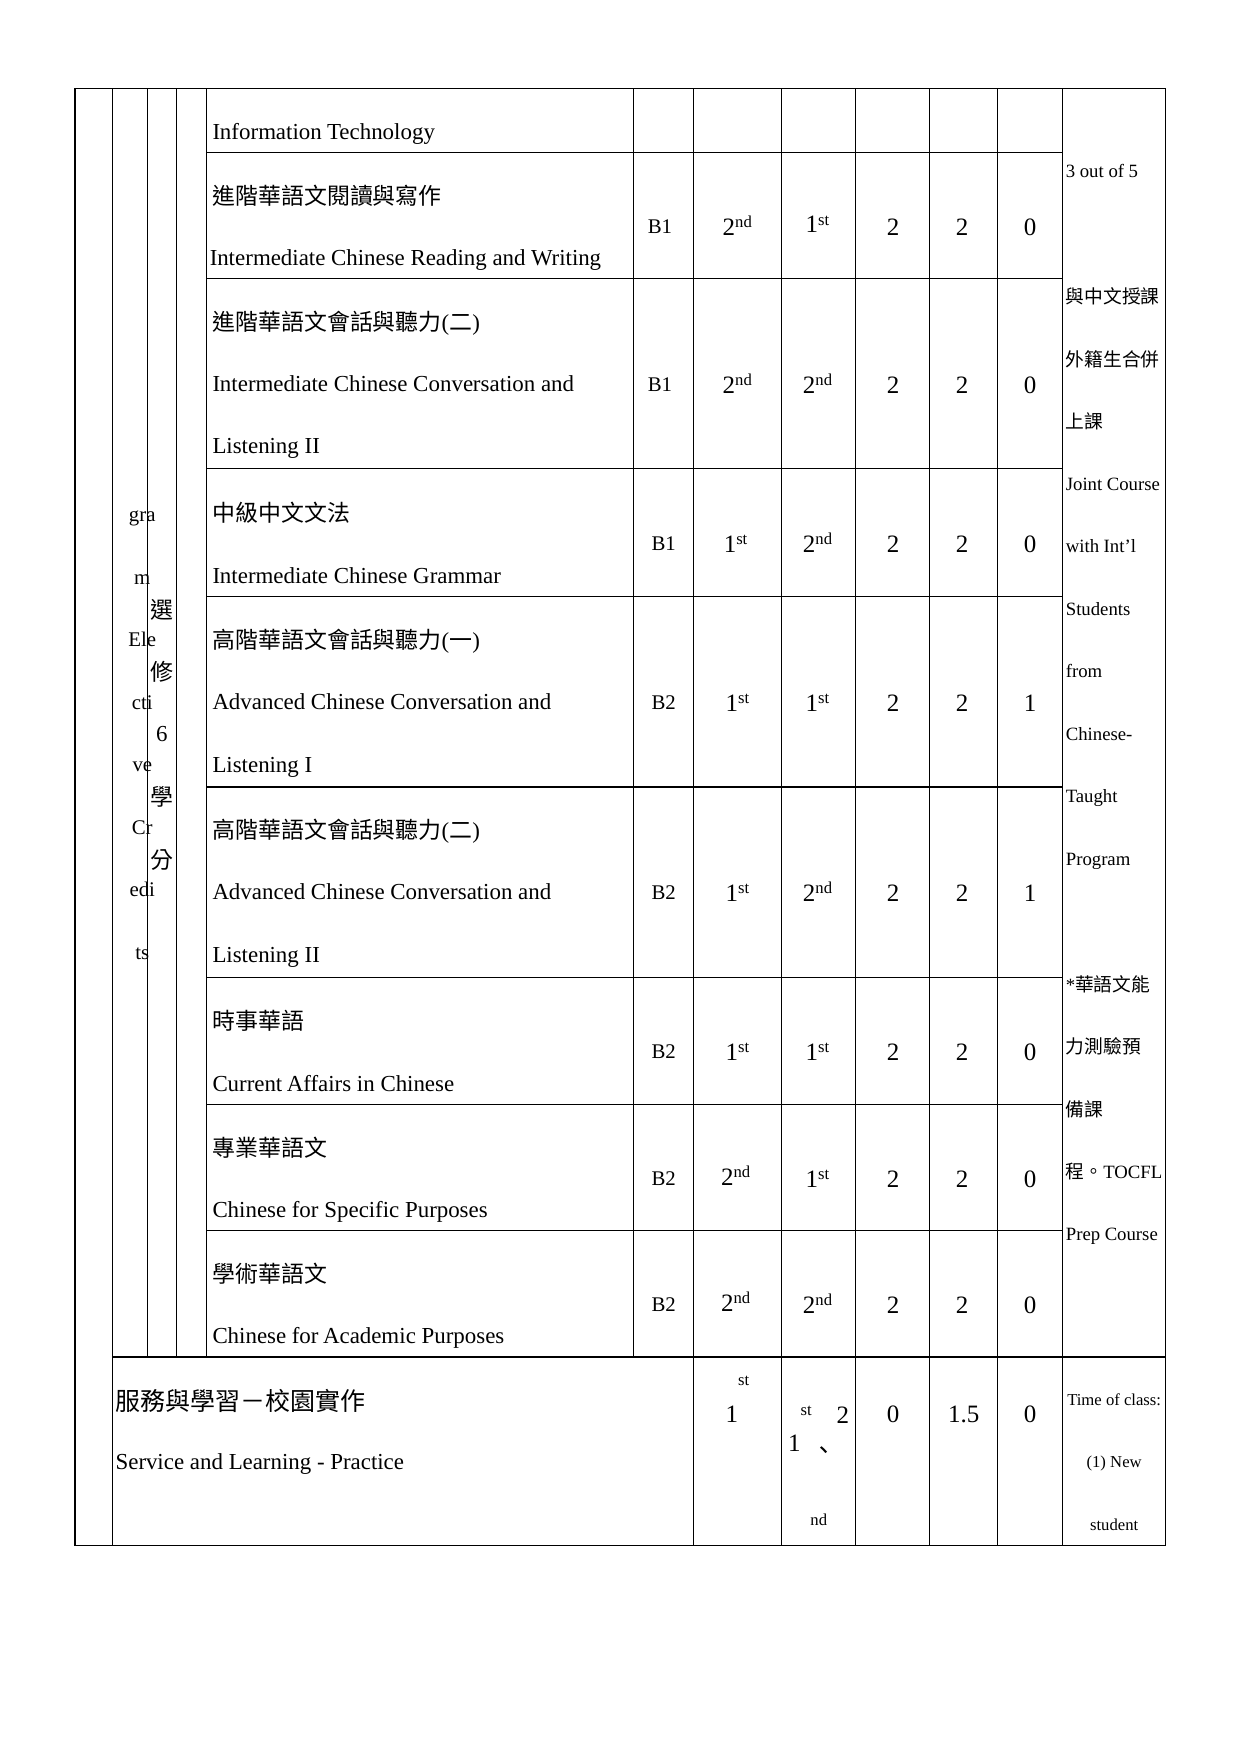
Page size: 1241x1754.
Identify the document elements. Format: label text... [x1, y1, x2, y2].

table_cell B2 [634, 1231, 693, 1356]
table_cell [998, 89, 1062, 152]
table_cell [634, 89, 693, 152]
table_cell 1st [694, 469, 781, 596]
table_cell 0 [998, 1105, 1062, 1230]
table_cell 1st [694, 597, 781, 786]
table_cell 2nd [694, 1231, 781, 1356]
table_cell 1st [694, 1358, 781, 1545]
table_cell B2 [634, 1105, 693, 1230]
table_cell 0 [998, 1358, 1062, 1545]
table_cell 高階華語文會話與聽力(一) Advanced Chinese Conversation and Listening I [207, 597, 633, 786]
table_cell 中級中文文法 Intermediate Chinese Grammar [207, 469, 633, 596]
table_cell 1 [998, 597, 1062, 786]
table_cell 2 [856, 153, 929, 278]
table_cell Time of class: (1) New student [1063, 1358, 1165, 1545]
table_cell 1st [694, 978, 781, 1104]
table_cell [856, 89, 929, 152]
table_cell 2 [856, 788, 929, 977]
table_cell [694, 89, 781, 152]
table_cell 2 [930, 1231, 997, 1356]
table_cell 0 [856, 1358, 929, 1545]
table_cell B1 [634, 469, 693, 596]
table_cell Information Technology [207, 89, 633, 152]
table_cell B2 [634, 978, 693, 1104]
table_cell 3 out of 5 與中文授課外籍生合併上課 Joint Course with Int’l Students from Chinese-Taught Program *華語文能 力測驗預 備課程。TOCFL Prep Course [1063, 89, 1165, 1356]
table_cell 1st [782, 153, 855, 278]
table_cell 2 [930, 978, 997, 1104]
table_cell 2 [856, 597, 929, 786]
table_cell 2 [930, 597, 997, 786]
table_cell 學術華語文 Chinese for Academic Purposes [207, 1231, 633, 1356]
table_cell B1 [634, 153, 693, 278]
table_cell 2nd [782, 788, 855, 977]
table_cell 2 [856, 1231, 929, 1356]
table_cell 0 [998, 1231, 1062, 1356]
table_cell 0 [998, 153, 1062, 278]
table_cell 進階華語文會話與聽力(二) Intermediate Chinese Conversation and Listening II [207, 279, 633, 468]
table_cell 1st [782, 597, 855, 786]
table_cell 2nd [694, 1105, 781, 1230]
table_cell 1st [782, 978, 855, 1104]
table_cell 2 [930, 279, 997, 468]
table_cell 1st、2nd [782, 1358, 855, 1545]
table_cell 2nd [782, 279, 855, 468]
table_cell [76, 89, 112, 1545]
table_cell 2 [856, 469, 929, 596]
table_cell 通識選修 6 學分 [148, 89, 176, 1356]
table_cell 2 [856, 1105, 929, 1230]
table_cell 2 [856, 279, 929, 468]
table_cell 高階華語文會話與聽力(二) Advanced Chinese Conversation and Listening II [207, 788, 633, 977]
table_cell 2 [930, 1105, 997, 1230]
table_cell 2 [930, 153, 997, 278]
table_cell 1.5 [930, 1358, 997, 1545]
table_cell B2 [634, 597, 693, 786]
table_cell [177, 89, 206, 1356]
table_cell 1 [998, 788, 1062, 977]
table_cell [782, 89, 855, 152]
table_cell (6) Program Elective Credits [113, 89, 147, 1356]
table_cell 2nd [694, 279, 781, 468]
table_cell 2 [930, 469, 997, 596]
table_cell 0 [998, 978, 1062, 1104]
table_cell B2 [634, 788, 693, 977]
table_cell 2 [856, 978, 929, 1104]
table_cell [930, 89, 997, 152]
table_cell 服務與學習－校園實作 Service and Learning - Practice [113, 1358, 693, 1545]
table_cell 2nd [694, 153, 781, 278]
table_cell B1 [634, 279, 693, 468]
table_cell 1st [782, 1105, 855, 1230]
table_cell 2nd [782, 469, 855, 596]
table_cell 1st [694, 788, 781, 977]
table_cell 0 [998, 469, 1062, 596]
table_cell 專業華語文 Chinese for Specific Purposes [207, 1105, 633, 1230]
table_cell 2 [930, 788, 997, 977]
table_cell 進階華語文閱讀與寫作 Intermediate Chinese Reading and Writing [207, 153, 633, 278]
table_cell 0 [998, 279, 1062, 468]
table_cell 時事華語 Current Affairs in Chinese [207, 978, 633, 1104]
table_cell 2nd [782, 1231, 855, 1356]
